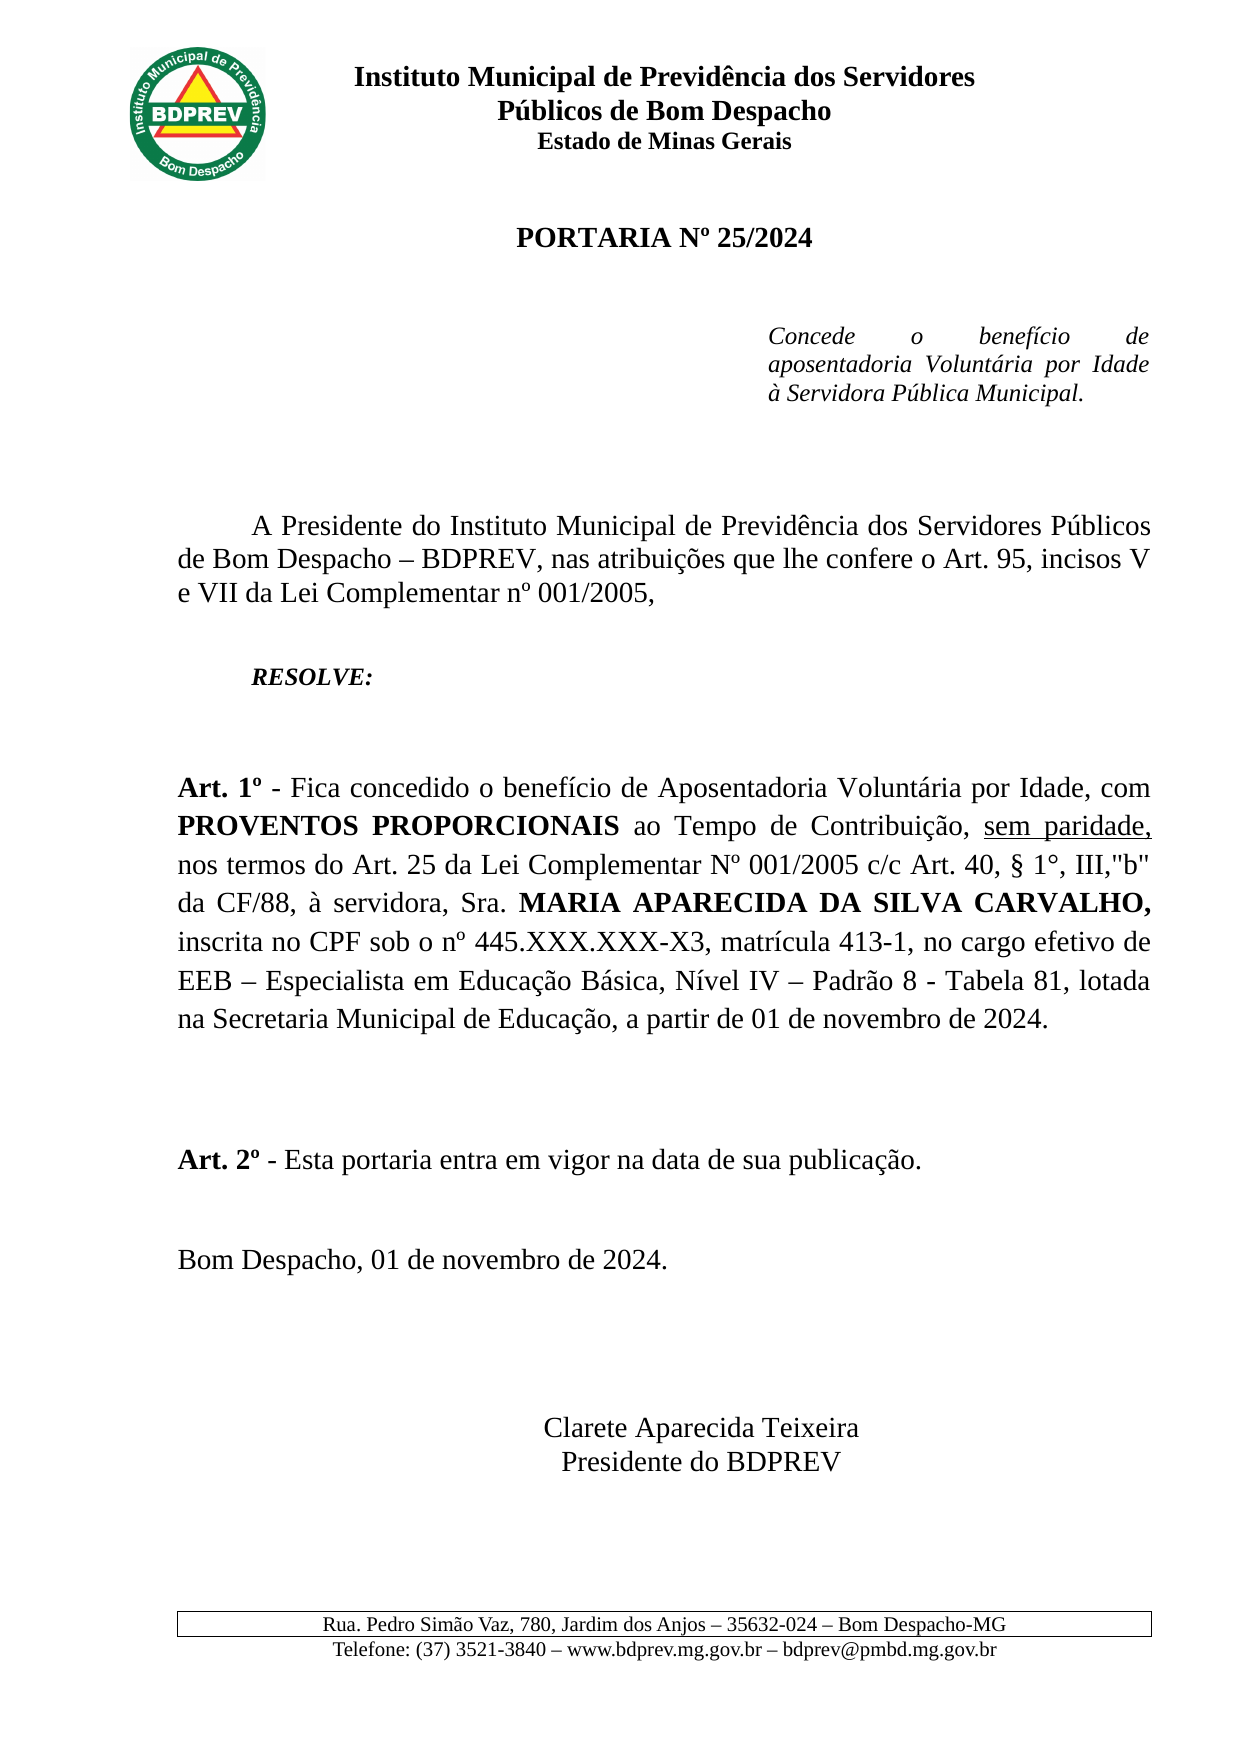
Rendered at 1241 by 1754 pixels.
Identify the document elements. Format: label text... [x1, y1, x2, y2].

text Concede o benefício de aposentadoria Voluntária por Idade à Servidora Pública Municipal. [768, 321, 1152, 407]
text RESOLVE: [177, 662, 1152, 691]
text Art. 1º - Fica concedido o benefício de Aposentadoria Voluntária por Idade, com PROVENTOS PROPORCIONAIS ao Tempo de Contribuição, sem paridade, nos termos do Art. 25 da Lei Complementar Nº 001/2005 c/c Art. 40, § 1°, III,"b" da CF/88, à servidora, Sra. MARIA APARECIDA DA SILVA CARVALHO, inscrita no CPF sob o nº 445.XXX.XXX-X3, matrícula 413-1, no cargo efetivo de EEB – Especialista em Educação Básica, Nível IV – Padrão 8 - Tabela 81, lotada na Secretaria Municipal de Educação, a partir de 01 de novembro de 2024. [177, 770, 1152, 1035]
text Presidente do BDPREV [251, 1444, 1152, 1477]
text Clarete Aparecida Teixeira [251, 1410, 1152, 1444]
text Art. 2º - Esta portaria entra em vigor na data de sua publicação. [177, 1142, 1152, 1175]
text Bom Despacho, 01 de novembro de 2024. [177, 1242, 1152, 1276]
text A Presidente do Instituto Municipal de Previdência dos Servidores Públicos de Bom Despacho – BDPREV, nas atribuições que lhe confere o Art. 95, incisos V e VII da Lei Complementar nº 001/2005, [177, 508, 1152, 608]
text PORTARIA Nº 25/2024 [177, 220, 1152, 254]
